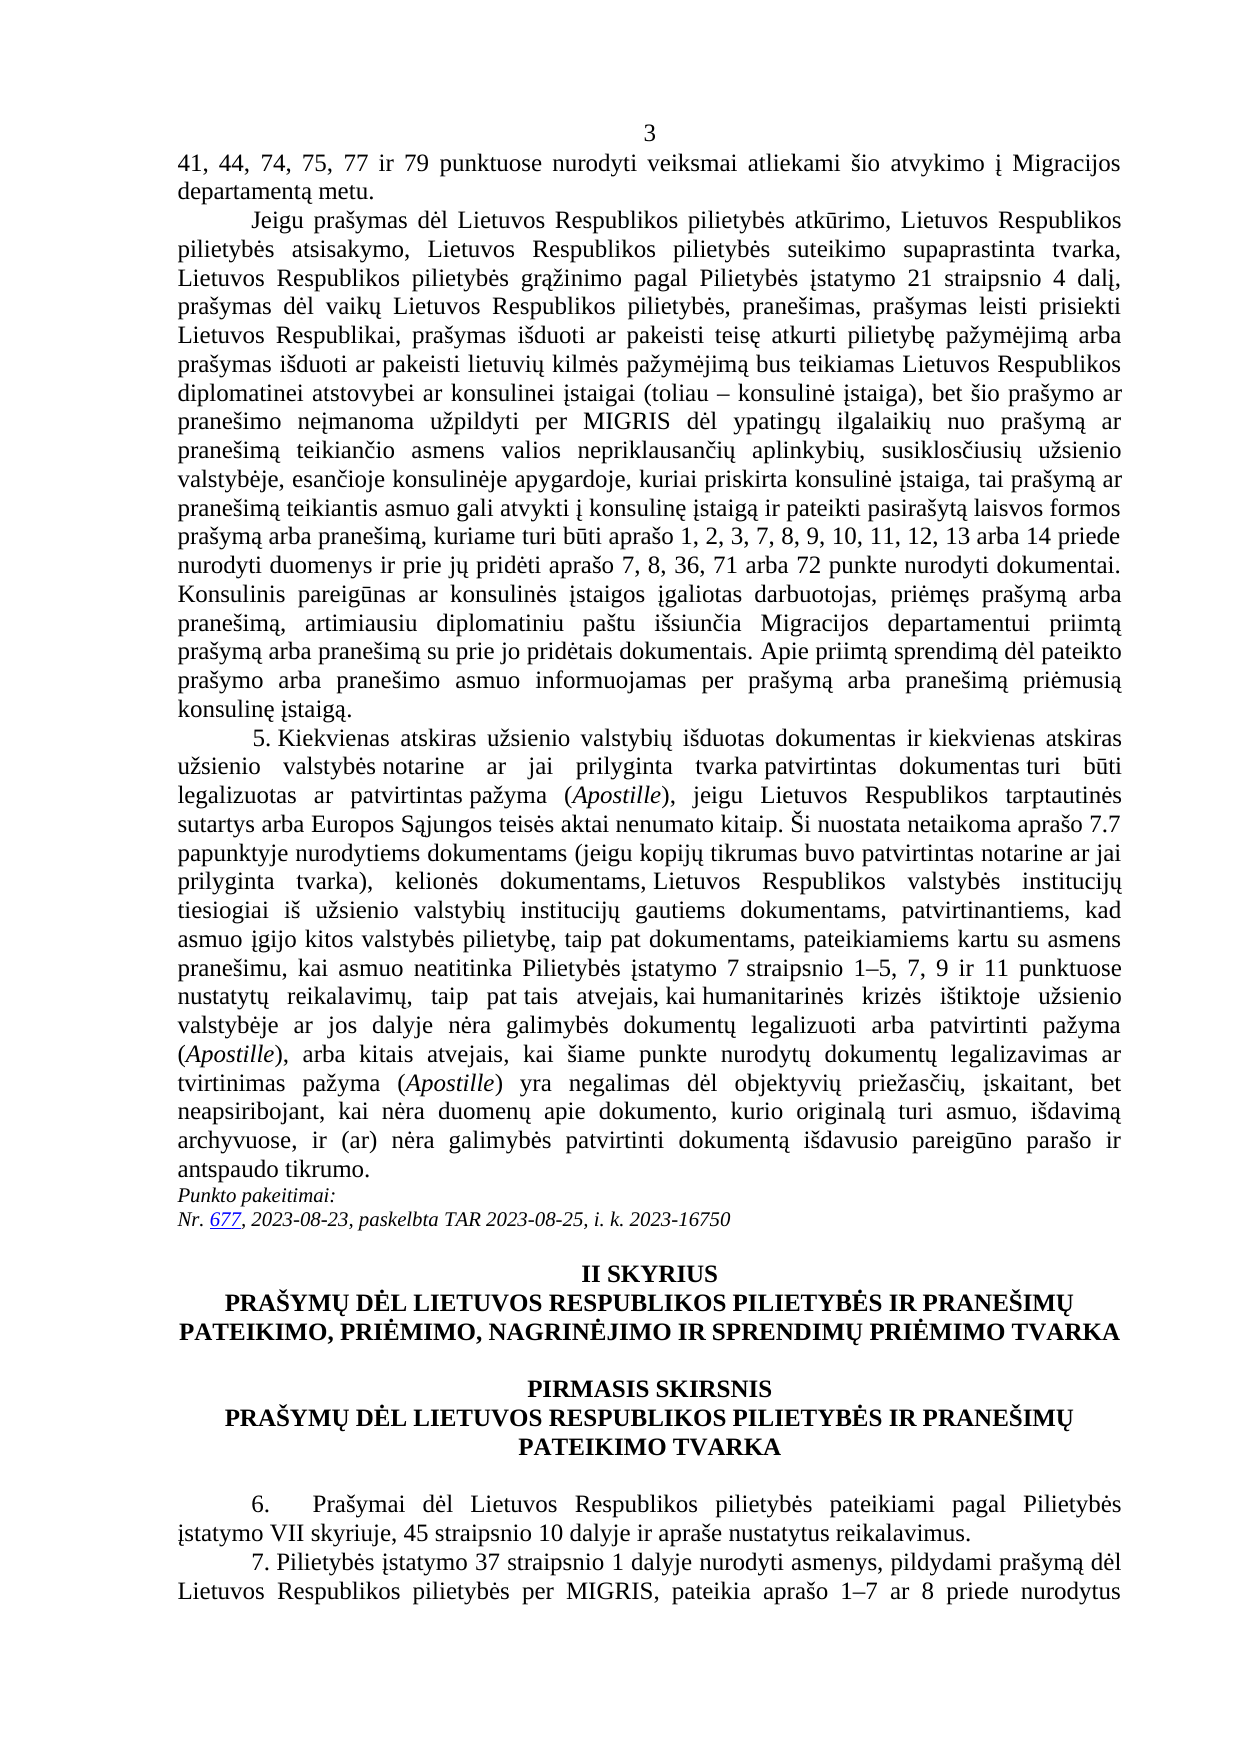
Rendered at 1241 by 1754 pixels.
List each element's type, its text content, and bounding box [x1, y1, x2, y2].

text 5. Kiekvienas atskiras užsienio valstybių išduotas dokumentas ir kiekvienas atskiras užsienio valstybės notarine ar jai prilyginta tvarka patvirtintas dokumentas turi būti legalizuotas ar patvirtintas pažyma (Apostille), jeigu Lietuvos Respublikos tarptautinės sutartys arba Europos Sąjungos teisės aktai nenumato kitaip. Ši nuostata netaikoma aprašo 7.7 papunktyje nurodytiems dokumentams (jeigu kopijų tikrumas buvo patvirtintas notarine ar jai prilyginta tvarka), kelionės dokumentams, Lietuvos Respublikos valstybės institucijų tiesiogiai iš užsienio valstybių institucijų gautiems dokumentams, patvirtinantiems, kad asmuo įgijo kitos valstybės pilietybę, taip pat dokumentams, pateikiamiems kartu su asmens pranešimu, kai asmuo neatitinka Pilietybės įstatymo 7 straipsnio 1–5, 7, 9 ir 11 punktuose nustatytų reikalavimų, taip pat tais atvejais, kai humanitarinės krizės ištiktoje užsienio valstybėje ar jos dalyje nėra galimybės dokumentų legalizuoti arba patvirtinti pažyma (Apostille), arba kitais atvejais, kai šiame punkte nurodytų dokumentų legalizavimas ar tvirtinimas pažyma (Apostille) yra negalimas dėl objektyvių priežasčių, įskaitant, bet neapsiribojant, kai nėra duomenų apie dokumento, kurio originalą turi asmuo, išdavimą archyvuose, ir (ar) nėra galimybės patvirtinti dokumentą išdavusio pareigūno parašo ir antspaudo tikrumo. [177, 723, 1122, 1183]
text 6. Prašymai dėl Lietuvos Respublikos pilietybės pateikiami pagal Pilietybės įstatymo VII skyriuje, 45 straipsnio 10 dalyje ir apraše nustatytus reikalavimus. [177, 1489, 1122, 1547]
text 41, 44, 74, 75, 77 ir 79 punktuose nurodyti veiksmai atliekami šio atvykimo į Migracijos departamentą metu. [177, 148, 1122, 205]
text Punkto pakeitimai: [177, 1183, 1122, 1207]
text II SKYRIUS [177, 1259, 1122, 1288]
text PIRMASIS SKIRSNIS [177, 1374, 1122, 1403]
text PRAŠYMŲ DĖL LIETUVOS RESPUBLIKOS PILIETYBĖS IR PRANEŠIMŲ PATEIKIMO TVARKA [177, 1403, 1122, 1461]
text PRAŠYMŲ DĖL LIETUVOS RESPUBLIKOS PILIETYBĖS IR PRANEŠIMŲ PATEIKIMO, PRIĖMIMO, NAGRINĖJIMO IR SPRENDIMŲ PRIĖMIMO TVARKA [177, 1288, 1122, 1346]
text 7. Pilietybės įstatymo 37 straipsnio 1 dalyje nurodyti asmenys, pildydami prašymą dėl Lietuvos Respublikos pilietybės per MIGRIS, pateikia aprašo 1–7 ar 8 priede nurodytus [177, 1547, 1122, 1604]
text Nr. 677, 2023-08-23, paskelbta TAR 2023-08-25, i. k. 2023-16750 [177, 1207, 1122, 1231]
text Jeigu prašymas dėl Lietuvos Respublikos pilietybės atkūrimo, Lietuvos Respublikos pilietybės atsisakymo, Lietuvos Respublikos pilietybės suteikimo supaprastinta tvarka, Lietuvos Respublikos pilietybės grąžinimo pagal Pilietybės įstatymo 21 straipsnio 4 dalį, prašymas dėl vaikų Lietuvos Respublikos pilietybės, pranešimas, prašymas leisti prisiekti Lietuvos Respublikai, prašymas išduoti ar pakeisti teisę atkurti pilietybę pažymėjimą arba prašymas išduoti ar pakeisti lietuvių kilmės pažymėjimą bus teikiamas Lietuvos Respublikos diplomatinei atstovybei ar konsulinei įstaigai (toliau – konsulinė įstaiga), bet šio prašymo ar pranešimo neįmanoma užpildyti per MIGRIS dėl ypatingų ilgalaikių nuo prašymą ar pranešimą teikiančio asmens valios nepriklausančių aplinkybių, susiklosčiusių užsienio valstybėje, esančioje konsulinėje apygardoje, kuriai priskirta konsulinė įstaiga, tai prašymą ar pranešimą teikiantis asmuo gali atvykti į konsulinę įstaigą ir pateikti pasirašytą laisvos formos prašymą arba pranešimą, kuriame turi būti aprašo 1, 2, 3, 7, 8, 9, 10, 11, 12, 13 arba 14 priede nurodyti duomenys ir prie jų pridėti aprašo 7, 8, 36, 71 arba 72 punkte nurodyti dokumentai. Konsulinis pareigūnas ar konsulinės įstaigos įgaliotas darbuotojas, priėmęs prašymą arba pranešimą, artimiausiu diplomatiniu paštu išsiunčia Migracijos departamentui priimtą prašymą arba pranešimą su prie jo pridėtais dokumentais. Apie priimtą sprendimą dėl pateikto prašymo arba pranešimo asmuo informuojamas per prašymą arba pranešimą priėmusią konsulinę įstaigą. [177, 205, 1122, 723]
